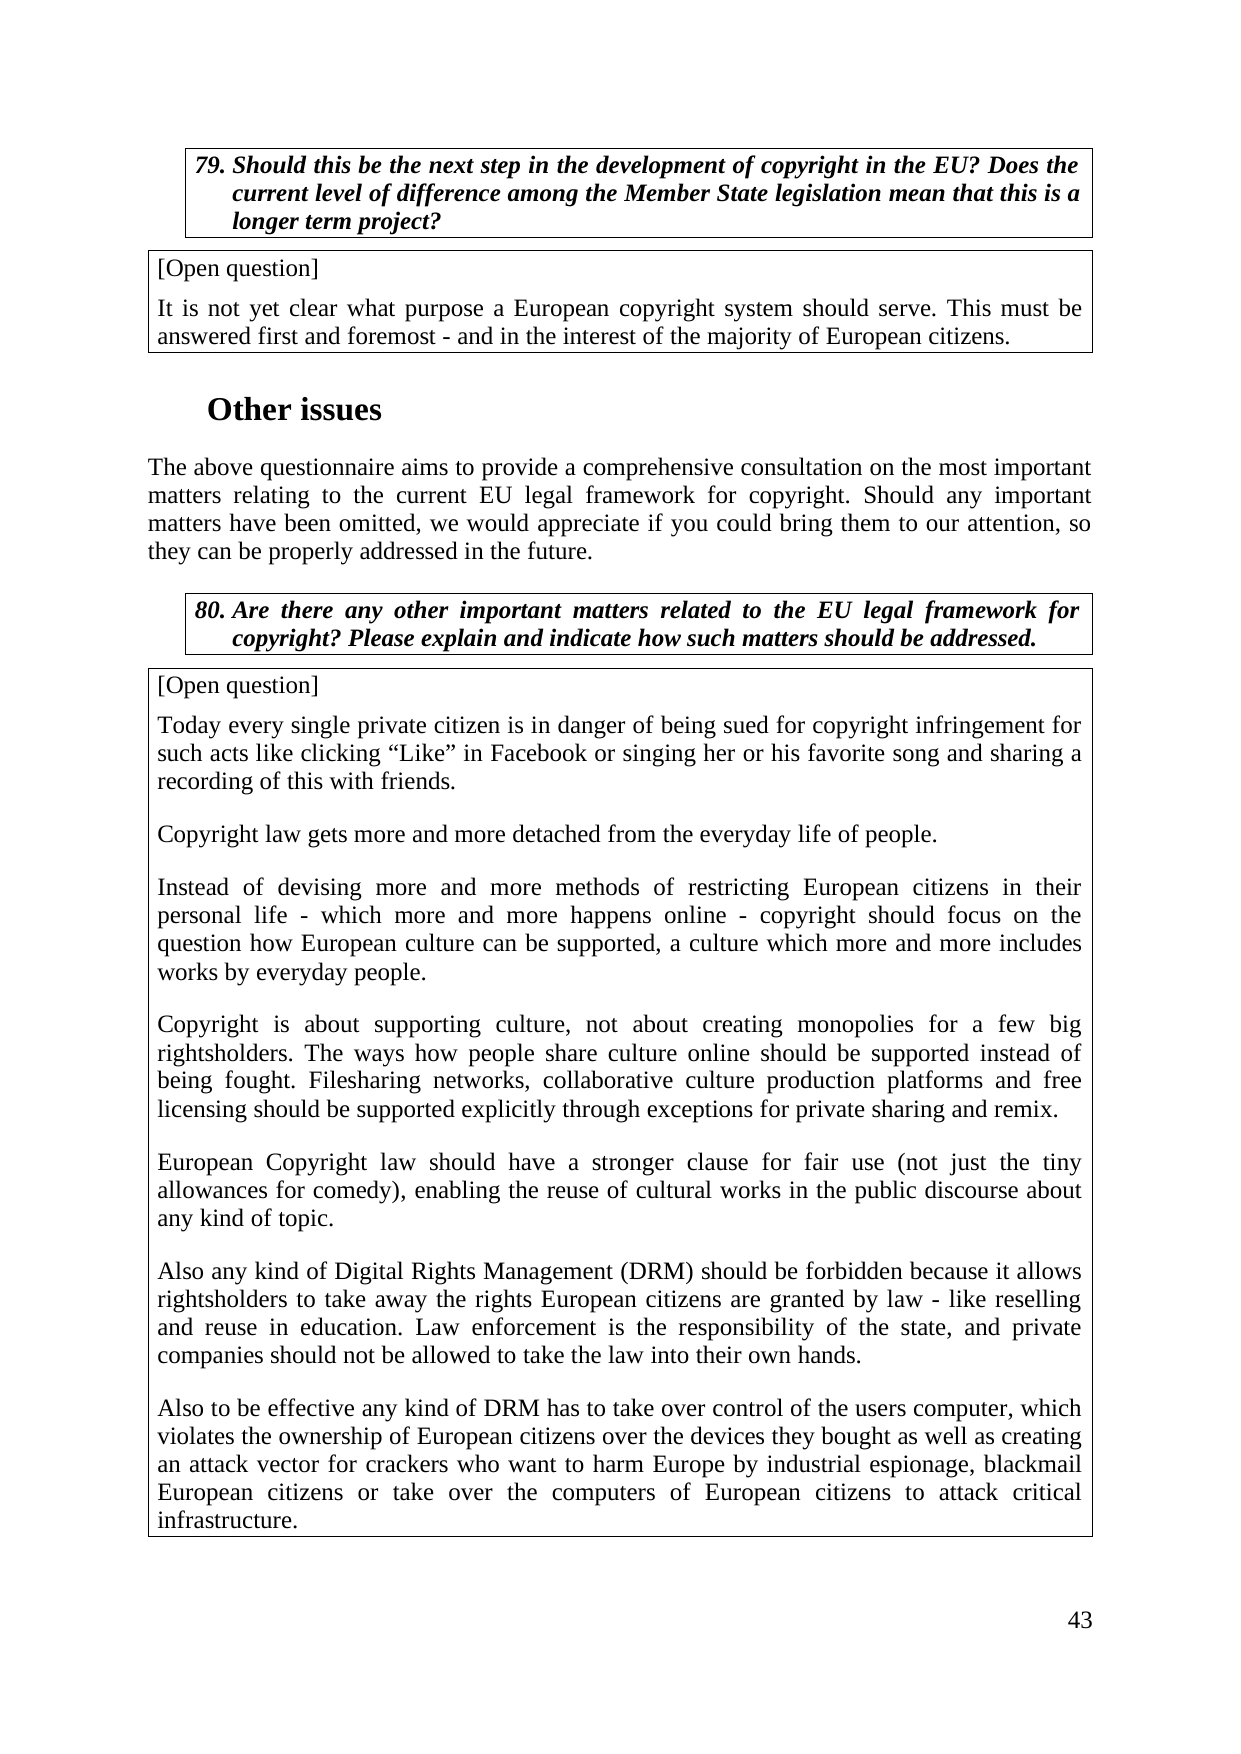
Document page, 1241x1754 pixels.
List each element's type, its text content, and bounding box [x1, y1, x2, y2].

text [Open question] [149, 669, 1092, 699]
text Copyright law gets more and more detached from the everyday life of people. [149, 817, 1092, 848]
text Copyright is about supporting culture, not about creating monopolies for a few big rightsholders. The ways how people share culture online should be supported instead of being fought. Filesharing networks, collaborative culture production platforms and free licensing should be supported explicitly through exceptions for private sharing and remix. [149, 1007, 1092, 1122]
text It is not yet clear what purpose a European copyright system should serve. This must be answered first and foremost - and in the interest of the majority of European citizens. [149, 291, 1092, 352]
text Also to be effective any kind of DRM has to take over control of the users computer, which violates the ownership of European citizens over the devices they bought as well as creating an attack vector for crackers who want to harm Europe by industrial espionage, blackmail European citizens or take over the computers of European citizens to attack critical infrastructure. [149, 1391, 1092, 1536]
text Instead of devising more and more methods of restricting European citizens in their personal life - which more and more happens online - copyright should focus on the question how European culture can be supported, a culture which more and more includes works by everyday people. [149, 870, 1092, 985]
list Are there any other important matters related to the EU legal framework for copyright? Please explain and indicate how such matters should be addressed. [186, 594, 1092, 654]
list Should this be the next step in the development of copyright in the EU? Does the current level of difference among the Member State legislation mean that this is a longer term project? [186, 149, 1092, 237]
text European Copyright law should have a stronger clause for fair use (not just the tiny allowances for comedy), enabling the reuse of cultural works in the public discourse about any kind of topic. [149, 1144, 1092, 1232]
text The above questionnaire aims to provide a comprehensive consultation on the most important matters relating to the current EU legal framework for copyright. Should any important matters have been omitted, we would appreciate if you could bring them to our attention, so they can be properly addressed in the future. [148, 453, 1093, 565]
text Today every single private citizen is in danger of being sued for copyright infringement for such acts like clicking “Like” in Facebook or singing her or his favorite song and sharing a recording of this with friends. [149, 708, 1092, 795]
text Also any kind of Digital Rights Management (DRM) should be forbidden because it allows rightsholders to take away the rights European citizens are granted by law - like reselling and reuse in education. Law enforcement is the responsibility of the state, and private companies should not be allowed to take the law into their own hands. [149, 1253, 1092, 1369]
text [Open question] [149, 251, 1092, 282]
title Other issues [207, 391, 1093, 428]
